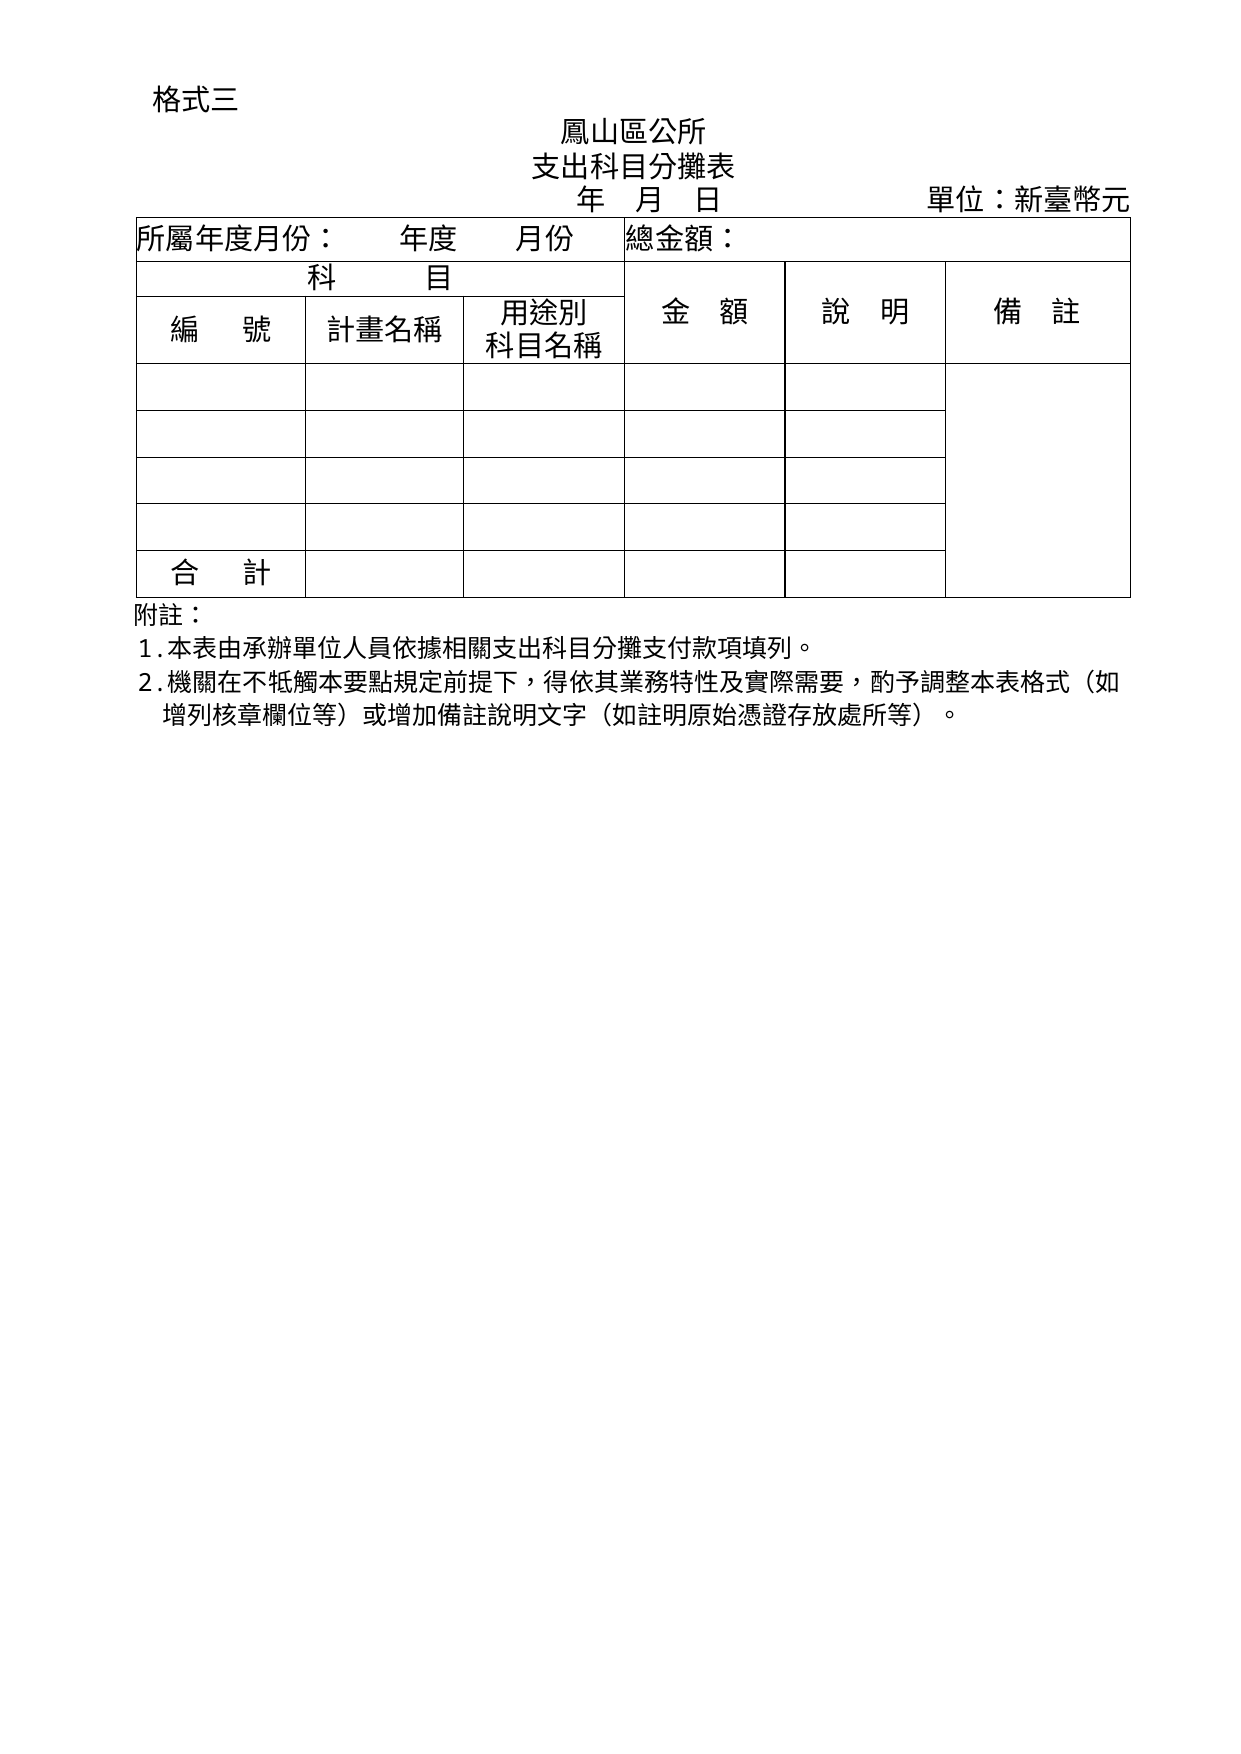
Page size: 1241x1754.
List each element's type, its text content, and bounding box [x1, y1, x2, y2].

table_cell [137, 458, 305, 503]
table_cell [625, 551, 784, 597]
table_cell [625, 411, 784, 457]
table_cell [786, 411, 945, 457]
table_cell [625, 504, 784, 550]
table_cell [464, 551, 624, 597]
table_cell 所屬年度月份： 年度 月份 [137, 218, 624, 261]
table_cell [306, 504, 463, 550]
table_cell [946, 364, 1130, 597]
table_cell [306, 411, 463, 457]
table_cell 金 額 [625, 262, 784, 363]
table_cell [786, 364, 945, 410]
table_cell [306, 551, 463, 597]
table_cell [786, 551, 945, 597]
table_cell 科 目 [137, 262, 624, 296]
table_cell 備 註 [946, 262, 1130, 363]
table_cell [306, 364, 463, 410]
table_cell [137, 411, 305, 457]
table_cell [625, 458, 784, 503]
table_header 鳳山區公所 支出科目分攤表 年 月 日 單位：新臺幣元 [136, 75, 1131, 217]
table_cell 總金額： [625, 218, 1130, 261]
table_cell [464, 458, 624, 503]
table_cell [625, 364, 784, 410]
table_cell 說 明 [786, 262, 945, 363]
table_cell [137, 364, 305, 410]
text 2.機關在不牴觸本要點規定前提下，得依其業務特性及實際需要，酌予調整本表格式（如增列核章欄位等）或增加備註說明文字（如註明原始憑證存放處所等）。 [137, 664, 1122, 731]
table_cell [464, 411, 624, 457]
table_cell 用途別 科目名稱 [464, 297, 624, 363]
table_cell 合 計 [137, 551, 305, 597]
table_cell [786, 504, 945, 550]
text 1.本表由承辦單位人員依據相關支出科目分攤支付款項填列。 [137, 631, 1122, 664]
text 格式三 [152, 77, 253, 118]
table_cell 編 號 [137, 297, 305, 363]
table_cell 計畫名稱 [306, 297, 463, 363]
table_cell [137, 504, 305, 550]
text 附註： [133, 598, 1122, 631]
table_cell [786, 458, 945, 503]
table_cell [464, 504, 624, 550]
text [137, 70, 268, 126]
table_cell [306, 458, 463, 503]
table_cell [464, 364, 624, 410]
